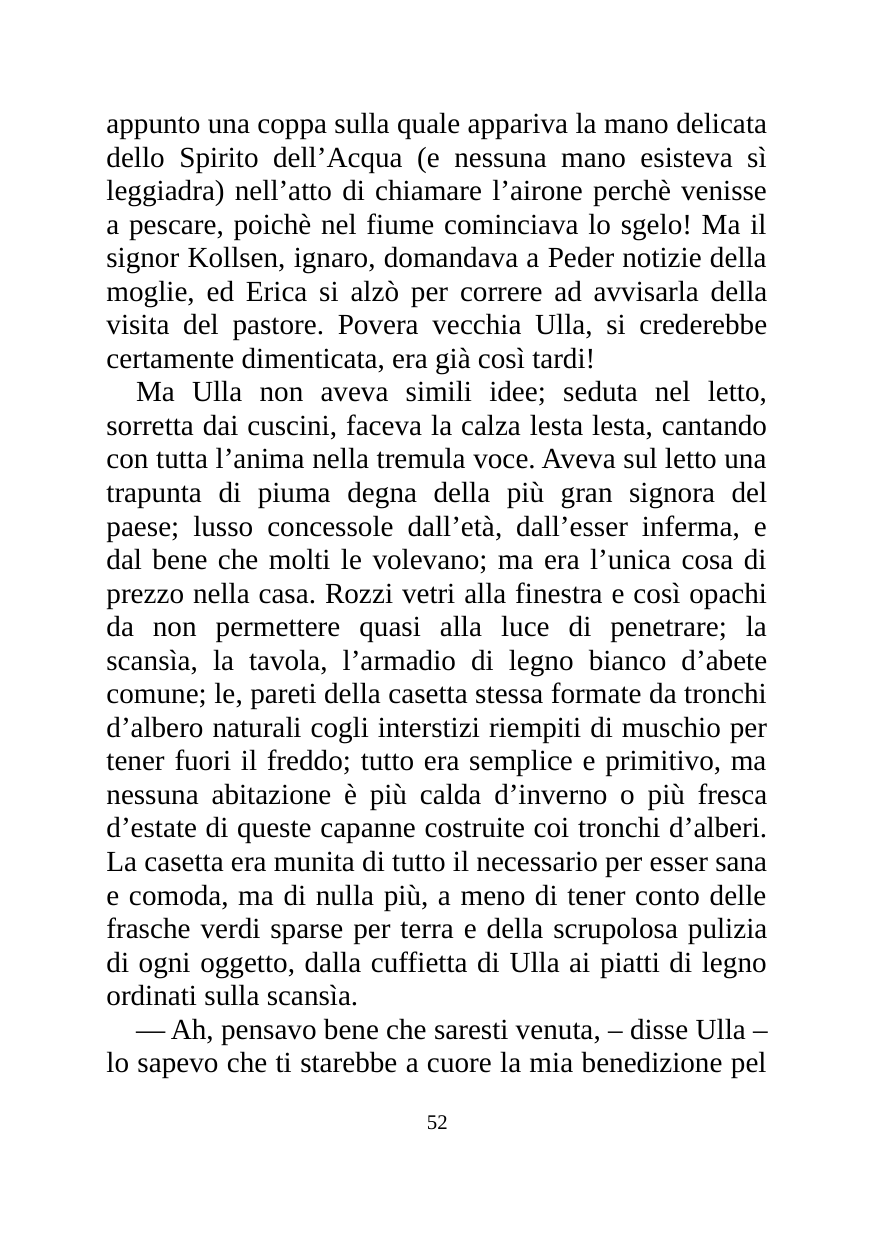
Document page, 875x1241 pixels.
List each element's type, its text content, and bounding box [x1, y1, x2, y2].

text — Ah, pensavo bene che saresti venuta, – disse Ulla – lo sapevo che ti starebbe a cuore la mia benedizione pel [106, 1012, 768, 1079]
text Ma Ulla non aveva simili idee; seduta nel letto, sorretta dai cuscini, faceva la calza lesta lesta, cantando con tutta l’anima nella tremula voce. Aveva sul letto una trapunta di piuma degna della più gran signora del paese; lusso concessole dall’età, dall’esser inferma, e dal bene che molti le volevano; ma era l’unica cosa di prezzo nella casa. Rozzi vetri alla finestra e così opachi da non permettere quasi alla luce di penetrare; la scansìa, la tavola, l’armadio di legno bianco d’abete comune; le, pareti della casetta stessa formate da tronchi d’albero naturali cogli interstizi riempiti di muschio per tener fuori il freddo; tutto era semplice e primitivo, ma nessuna abitazione è più calda d’inverno o più fresca d’estate di queste capanne costruite coi tronchi d’alberi. La casetta era munita di tutto il necessario per esser sana e comoda, ma di nulla più, a meno di tener conto delle frasche verdi sparse per terra e della scrupolosa pulizia di ogni oggetto, dalla cuffietta di Ulla ai piatti di legno ordinati sulla scansìa. [106, 374, 768, 1012]
text appunto una coppa sulla quale appariva la mano delicata dello Spirito dell’Acqua (e nessuna mano esisteva sì leggiadra) nell’atto di chiamare l’airone perchè venisse a pescare, poichè nel fiume cominciava lo sgelo! Ma il signor Kollsen, ignaro, domandava a Peder notizie della moglie, ed Erica si alzò per correre ad avvisarla della visita del pastore. Povera vecchia Ulla, si crederebbe certamente dimenticata, era già così tardi! [106, 106, 768, 374]
